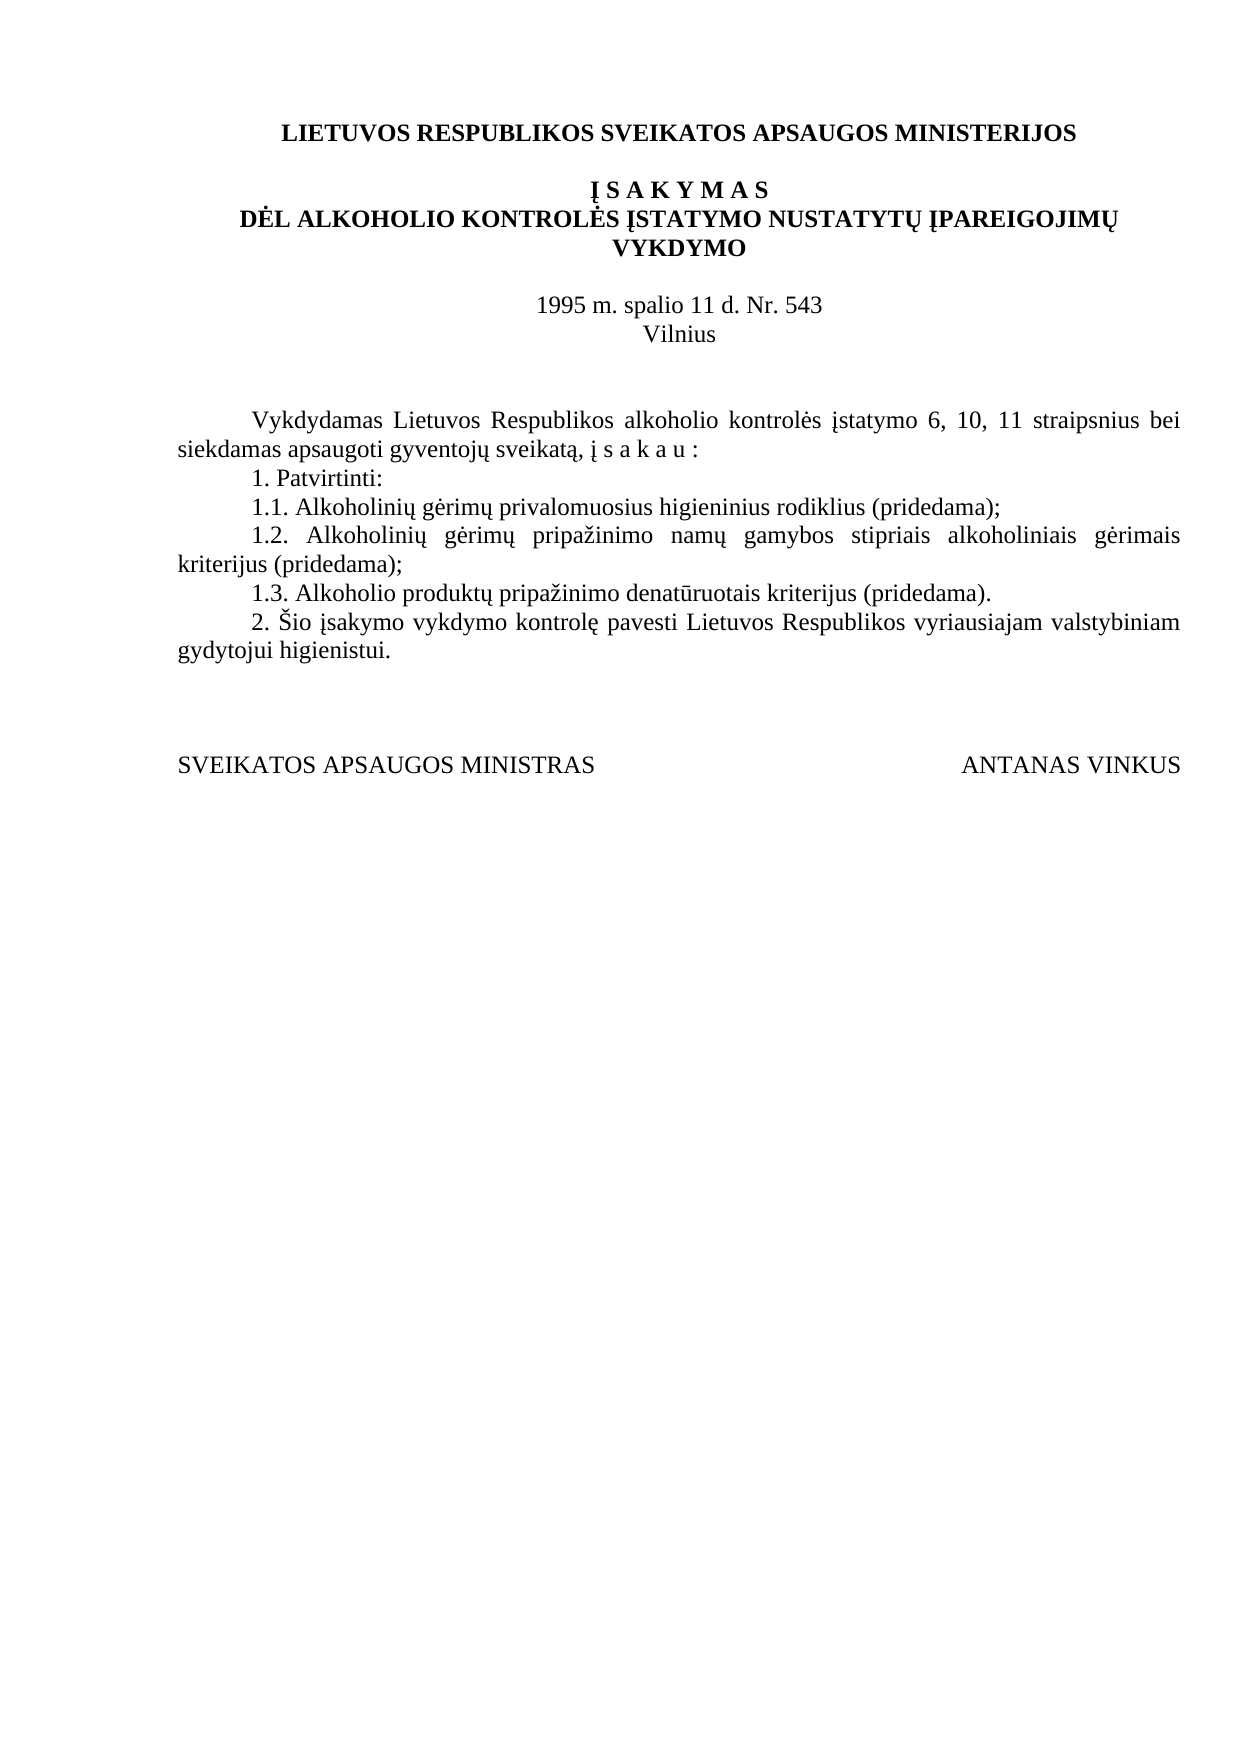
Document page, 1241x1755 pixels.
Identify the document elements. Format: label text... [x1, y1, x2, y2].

text 1.1. Alkoholinių gėrimų privalomuosius higieninius rodiklius (pridedama); [177, 492, 1181, 521]
text SVEIKATOS APSAUGOS MINISTRAS ANTANAS VINKUS [177, 751, 1181, 779]
text 1.3. Alkoholio produktų pripažinimo denatūruotais kriterijus (pridedama). [177, 578, 1181, 607]
text 1.2. Alkoholinių gėrimų pripažinimo namų gamybos stipriais alkoholiniais gėrimais kriterijus (pridedama); [177, 521, 1181, 578]
text DĖL ALKOHOLIO KONTROLĖS ĮSTATYMO NUSTATYTŲ ĮPAREIGOJIMŲ VYKDYMO [177, 204, 1181, 262]
text Į S A K Y M A S [177, 176, 1181, 204]
text 1. Patvirtinti: [177, 463, 1181, 492]
text Vykdydamas Lietuvos Respublikos alkoholio kontrolės įstatymo 6, 10, 11 straipsnius bei siekdamas apsaugoti gyventojų sveikatą, įsakau: [177, 406, 1181, 463]
text Vilnius [177, 319, 1181, 348]
text 1995 m. spalio 11 d. Nr. 543 [177, 291, 1181, 319]
text LIETUVOS RESPUBLIKOS SVEIKATOS APSAUGOS MINISTERIJOS [177, 118, 1181, 147]
text 2. Šio įsakymo vykdymo kontrolę pavesti Lietuvos Respublikos vyriausiajam valstybiniam gydytojui higienistui. [177, 607, 1181, 664]
